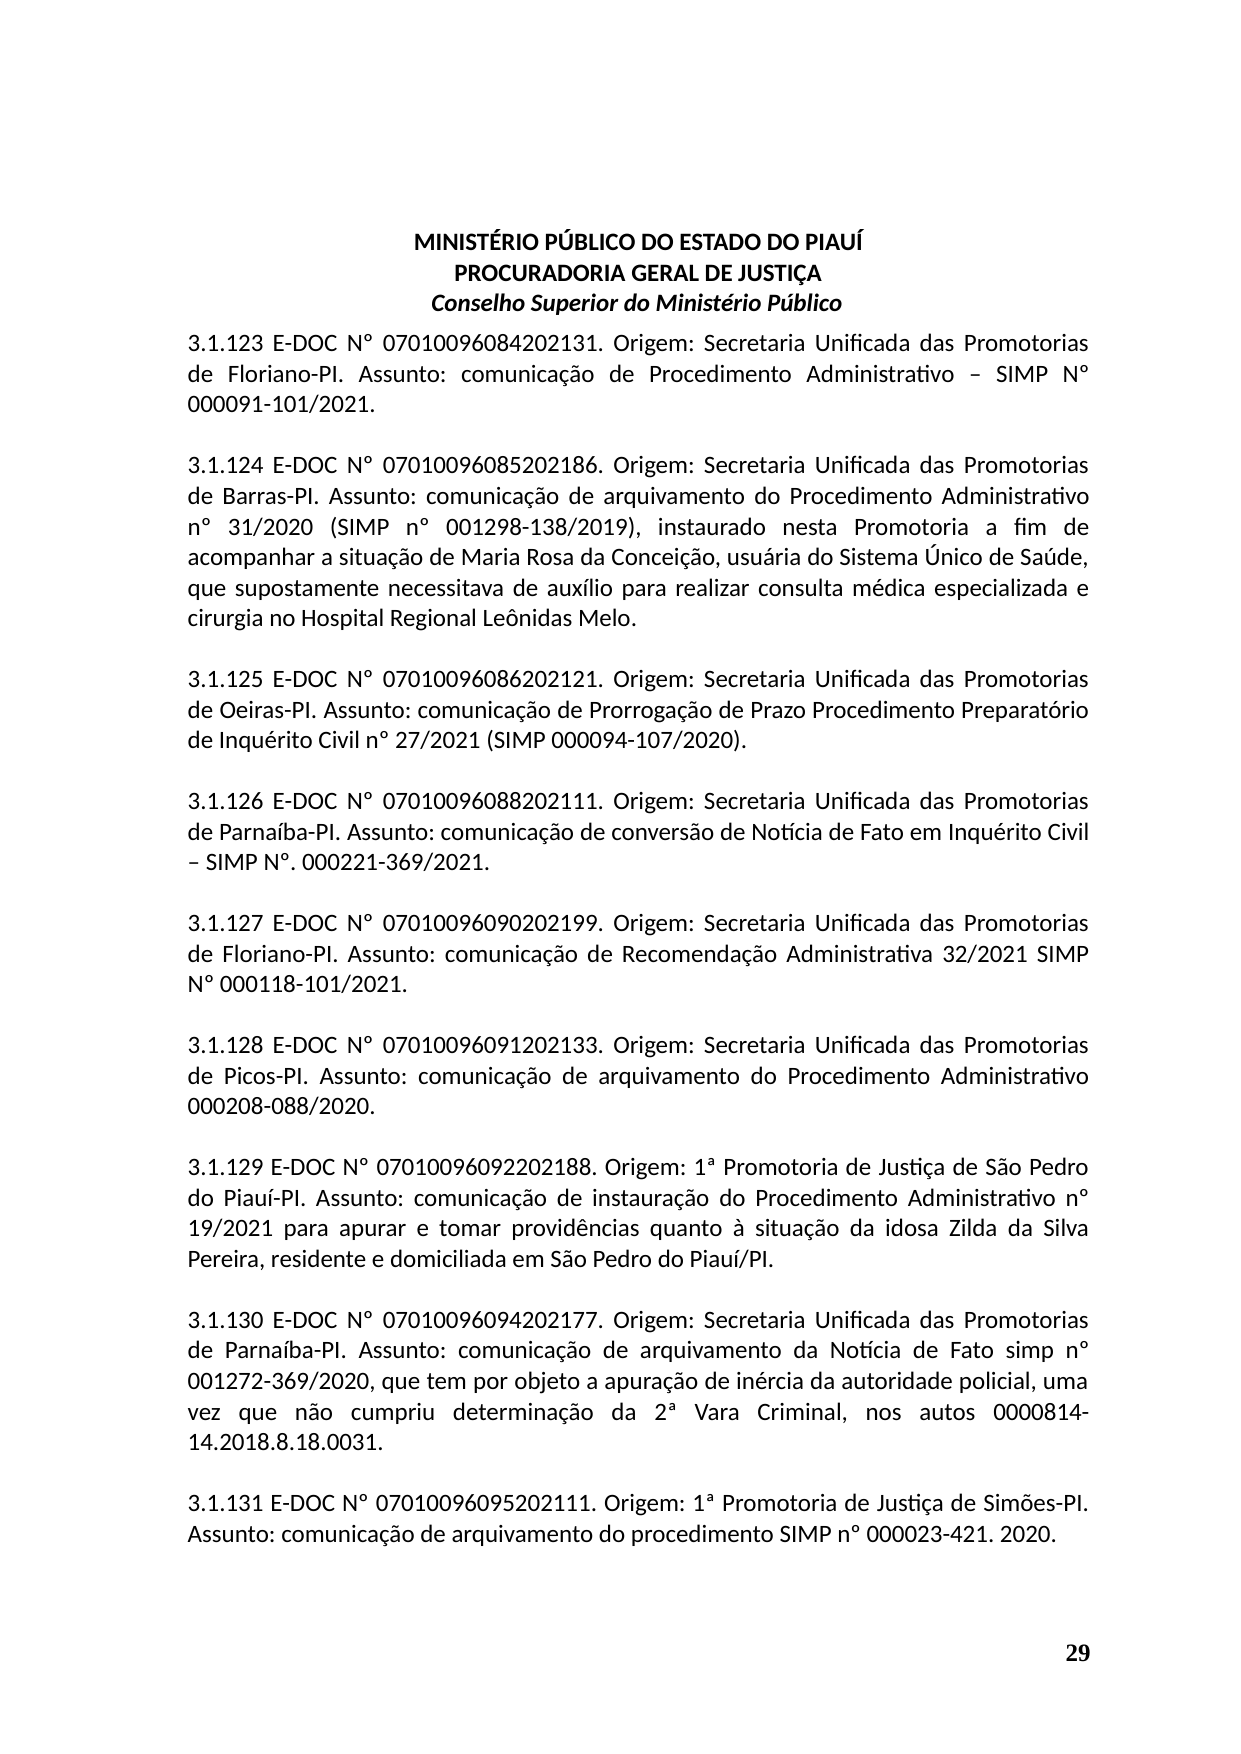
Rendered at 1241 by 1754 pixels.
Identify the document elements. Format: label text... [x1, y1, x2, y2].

text 3.1.123 E-DOC Nº 07010096084202131. Origem: Secretaria Unificada das Promotorias de Floriano-PI. Assunto: comunicação de Procedimento Administrativo – SIMP Nº 000091-101/2021. [187, 327, 1090, 419]
text 3.1.128 E-DOC Nº 07010096091202133. Origem: Secretaria Unificada das Promotorias de Picos-PI. Assunto: comunicação de arquivamento do Procedimento Administrativo 000208-088/2020. [187, 1029, 1090, 1121]
text 3.1.127 E-DOC Nº 07010096090202199. Origem: Secretaria Unificada das Promotorias de Floriano-PI. Assunto: comunicação de Recomendação Administrativa 32/2021 SIMP Nº 000118-101/2021. [187, 907, 1090, 999]
text 3.1.131 E-DOC Nº 07010096095202111. Origem: 1ª Promotoria de Justiça de Simões-PI. Assunto: comunicação de arquivamento do procedimento SIMP nº 000023-421. 2020. [187, 1487, 1090, 1548]
text 3.1.130 E-DOC Nº 07010096094202177. Origem: Secretaria Unificada das Promotorias de Parnaíba-PI. Assunto: comunicação de arquivamento da Notícia de Fato simp nº 001272-369/2020, que tem por objeto a apuração de inércia da autoridade policial, uma vez que não cumpriu determinação da 2ª Vara Criminal, nos autos 0000814-14.2018.8.18.0031. [187, 1304, 1090, 1457]
text 3.1.126 E-DOC Nº 07010096088202111. Origem: Secretaria Unificada das Promotorias de Parnaíba-PI. Assunto: comunicação de conversão de Notícia de Fato em Inquérito Civil – SIMP Nº. 000221-369/2021. [187, 785, 1090, 877]
text 3.1.125 E-DOC Nº 07010096086202121. Origem: Secretaria Unificada das Promotorias de Oeiras-PI. Assunto: comunicação de Prorrogação de Prazo Procedimento Preparatório de Inquérito Civil nº 27/2021 (SIMP 000094-107/2020). [187, 663, 1090, 755]
text 3.1.124 E-DOC Nº 07010096085202186. Origem: Secretaria Unificada das Promotorias de Barras-PI. Assunto: comunicação de arquivamento do Procedimento Administrativo nº 31/2020 (SIMP nº 001298-138/2019), instaurado nesta Promotoria a fim de acompanhar a situação de Maria Rosa da Conceição, usuária do Sistema Único de Saúde, que supostamente necessitava de auxílio para realizar consulta médica especializada e cirurgia no Hospital Regional Leônidas Melo. [187, 449, 1090, 633]
text 3.1.129 E-DOC Nº 07010096092202188. Origem: 1ª Promotoria de Justiça de São Pedro do Piauí-PI. Assunto: comunicação de instauração do Procedimento Administrativo nº 19/2021 para apurar e tomar providências quanto à situação da idosa Zilda da Silva Pereira, residente e domiciliada em São Pedro do Piauí/PI. [187, 1152, 1090, 1274]
